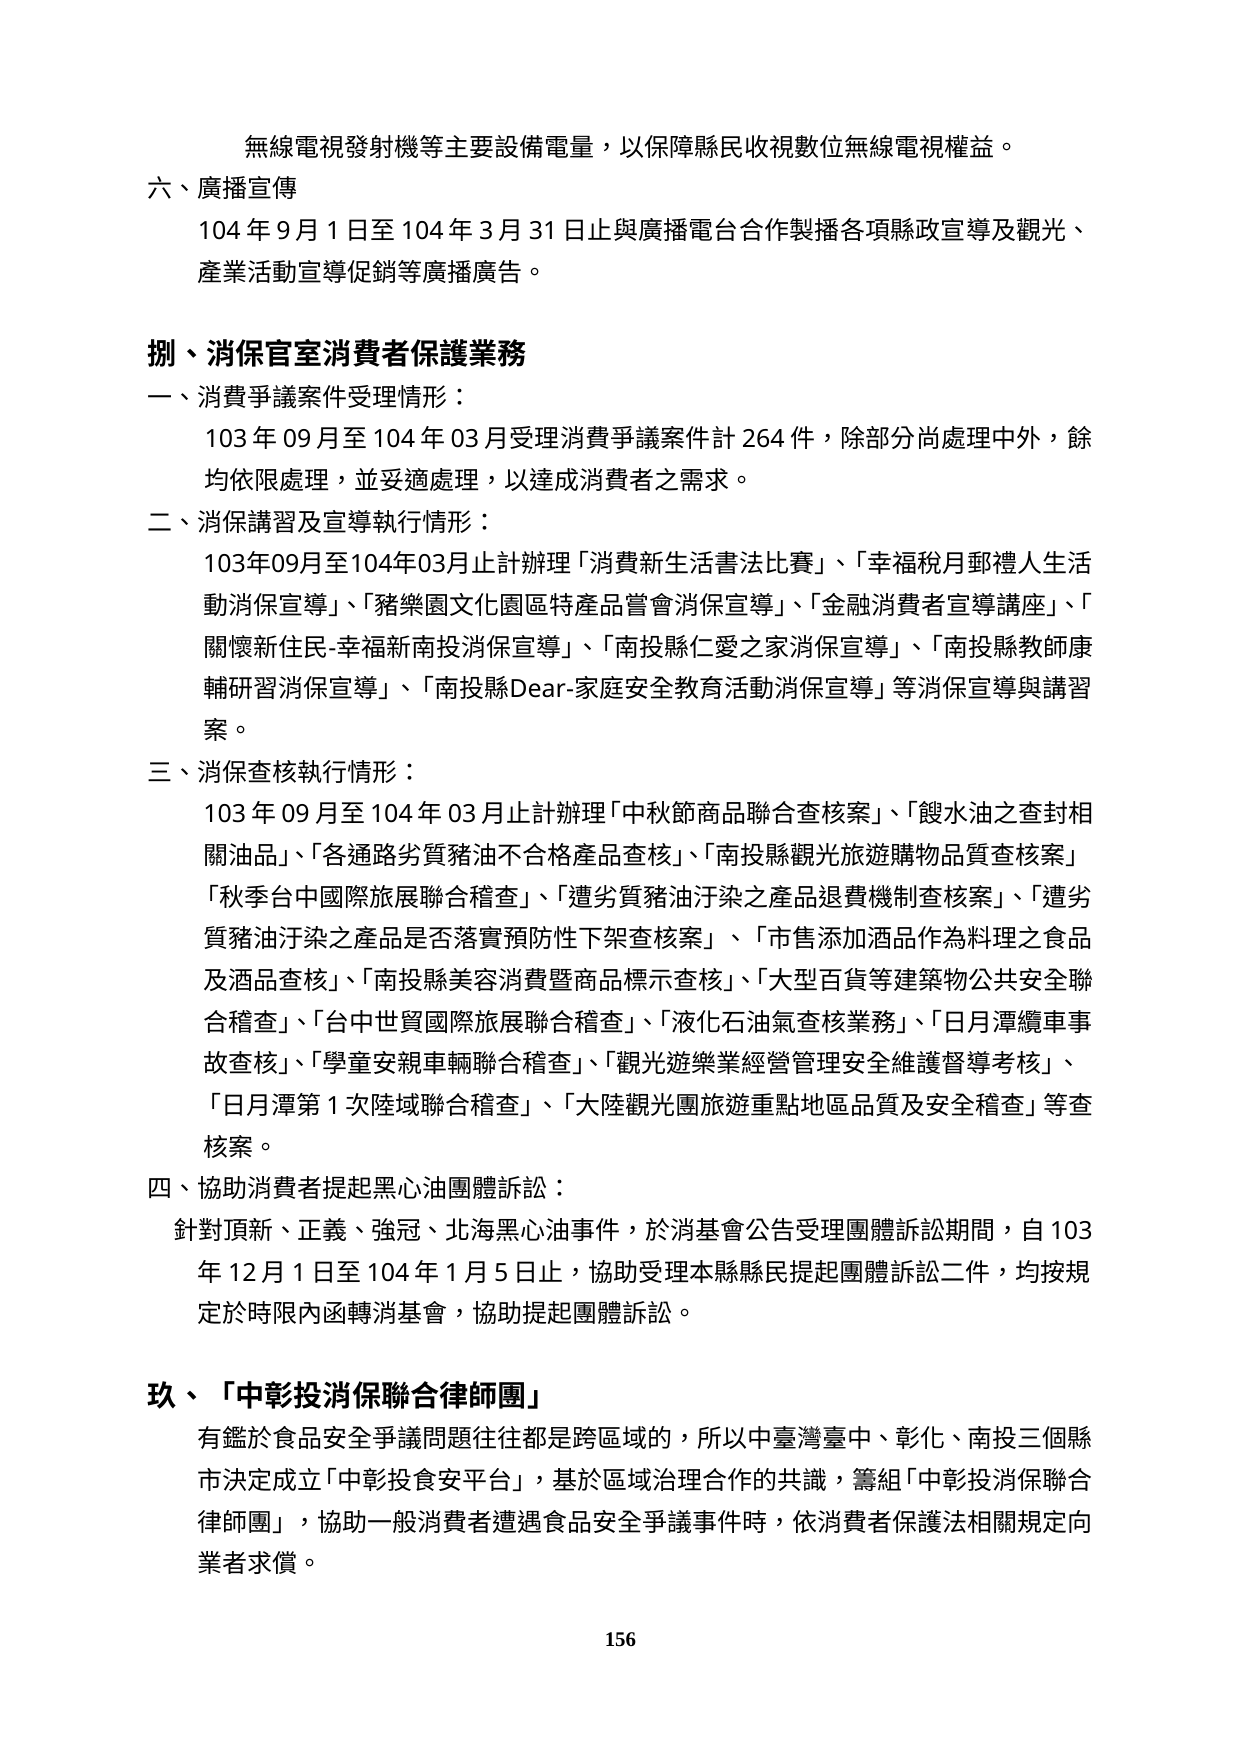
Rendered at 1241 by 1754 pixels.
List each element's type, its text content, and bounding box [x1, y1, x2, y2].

text 有鑑於食品安全爭議問題往往都是跨區域的，所以中臺灣臺中、彰化、南投三個縣市決定成立「中彰投食安平台」，基於區域治理合作的共識，籌組「中彰投消保聯合律師團」，協助一般消費者遭遇食品安全爭議事件時，依消費者保護法相關規定向業者求償。 [198, 1414, 1092, 1581]
text 六、廣播宣傳 [148, 164, 1092, 206]
text 二、消保講習及宣導執行情形： [148, 498, 1092, 539]
text 三、消保查核執行情形： [148, 748, 1092, 789]
text 103年09月至104年03月止計辦理「中秋節商品聯合查核案」、「餿水油之查封相關油品」、「各通路劣質豬油不合格產品查核」、「南投縣觀光旅遊購物品質查核案」、「秋季台中國際旅展聯合稽查」、「遭劣質豬油汙染之產品退費機制查核案」、「遭劣質豬油汙染之產品是否落實預防性下架查核案」、「市售添加酒品作為料理之食品及酒品查核」、「南投縣美容消費暨商品標示查核」、「大型百貨等建築物公共安全聯合稽查」、「台中世貿國際旅展聯合稽查」、「液化石油氣查核業務」、「日月潭纜車事故查核」、「學童安親車輛聯合稽查」、「觀光遊樂業經營管理安全維護督導考核」、「日月潭第1次陸域聯合稽查」、「大陸觀光團旅遊重點地區品質及安全稽查」等查核案。 [203, 789, 1092, 1164]
text 針對頂新、正義、強冠、北海黑心油事件，於消基會公告受理團體訴訟期間，自103年12月1日至104年1月5日止，協助受理本縣縣民提起團體訴訟二件，均按規定於時限內函轉消基會，協助提起團體訴訟。 [148, 1206, 1092, 1331]
text 玖、「中彰投消保聯合律師團」 [148, 1373, 1092, 1414]
text 103年09月至104年03月受理消費爭議案件計264件，除部分尚處理中外，餘均依限處理，並妥適處理，以達成消費者之需求。 [204, 414, 1092, 498]
text 104年9月1日至104年3月31日止與廣播電台合作製播各項縣政宣導及觀光、產業活動宣導促銷等廣播廣告。 [198, 206, 1092, 289]
text 四、協助消費者提起黑心油團體訴訟： [148, 1164, 1092, 1206]
text 捌、消保官室消費者保護業務 [148, 331, 1092, 373]
list 無線電視發射機等主要設備電量，以保障縣民收視數位無線電視權益。 [194, 123, 1092, 164]
text 一、消費爭議案件受理情形： [148, 373, 1092, 414]
text 103年09月至104年03月止計辦理「消費新生活書法比賽」、「幸福稅月郵禮人生活動消保宣導」、「豬樂園文化園區特產品嘗會消保宣導」、「金融消費者宣導講座」、「關懷新住民-幸福新南投消保宣導」、「南投縣仁愛之家消保宣導」、「南投縣教師康輔研習消保宣導」、「南投縣Dear-家庭安全教育活動消保宣導」等消保宣導與講習案。 [203, 539, 1092, 748]
